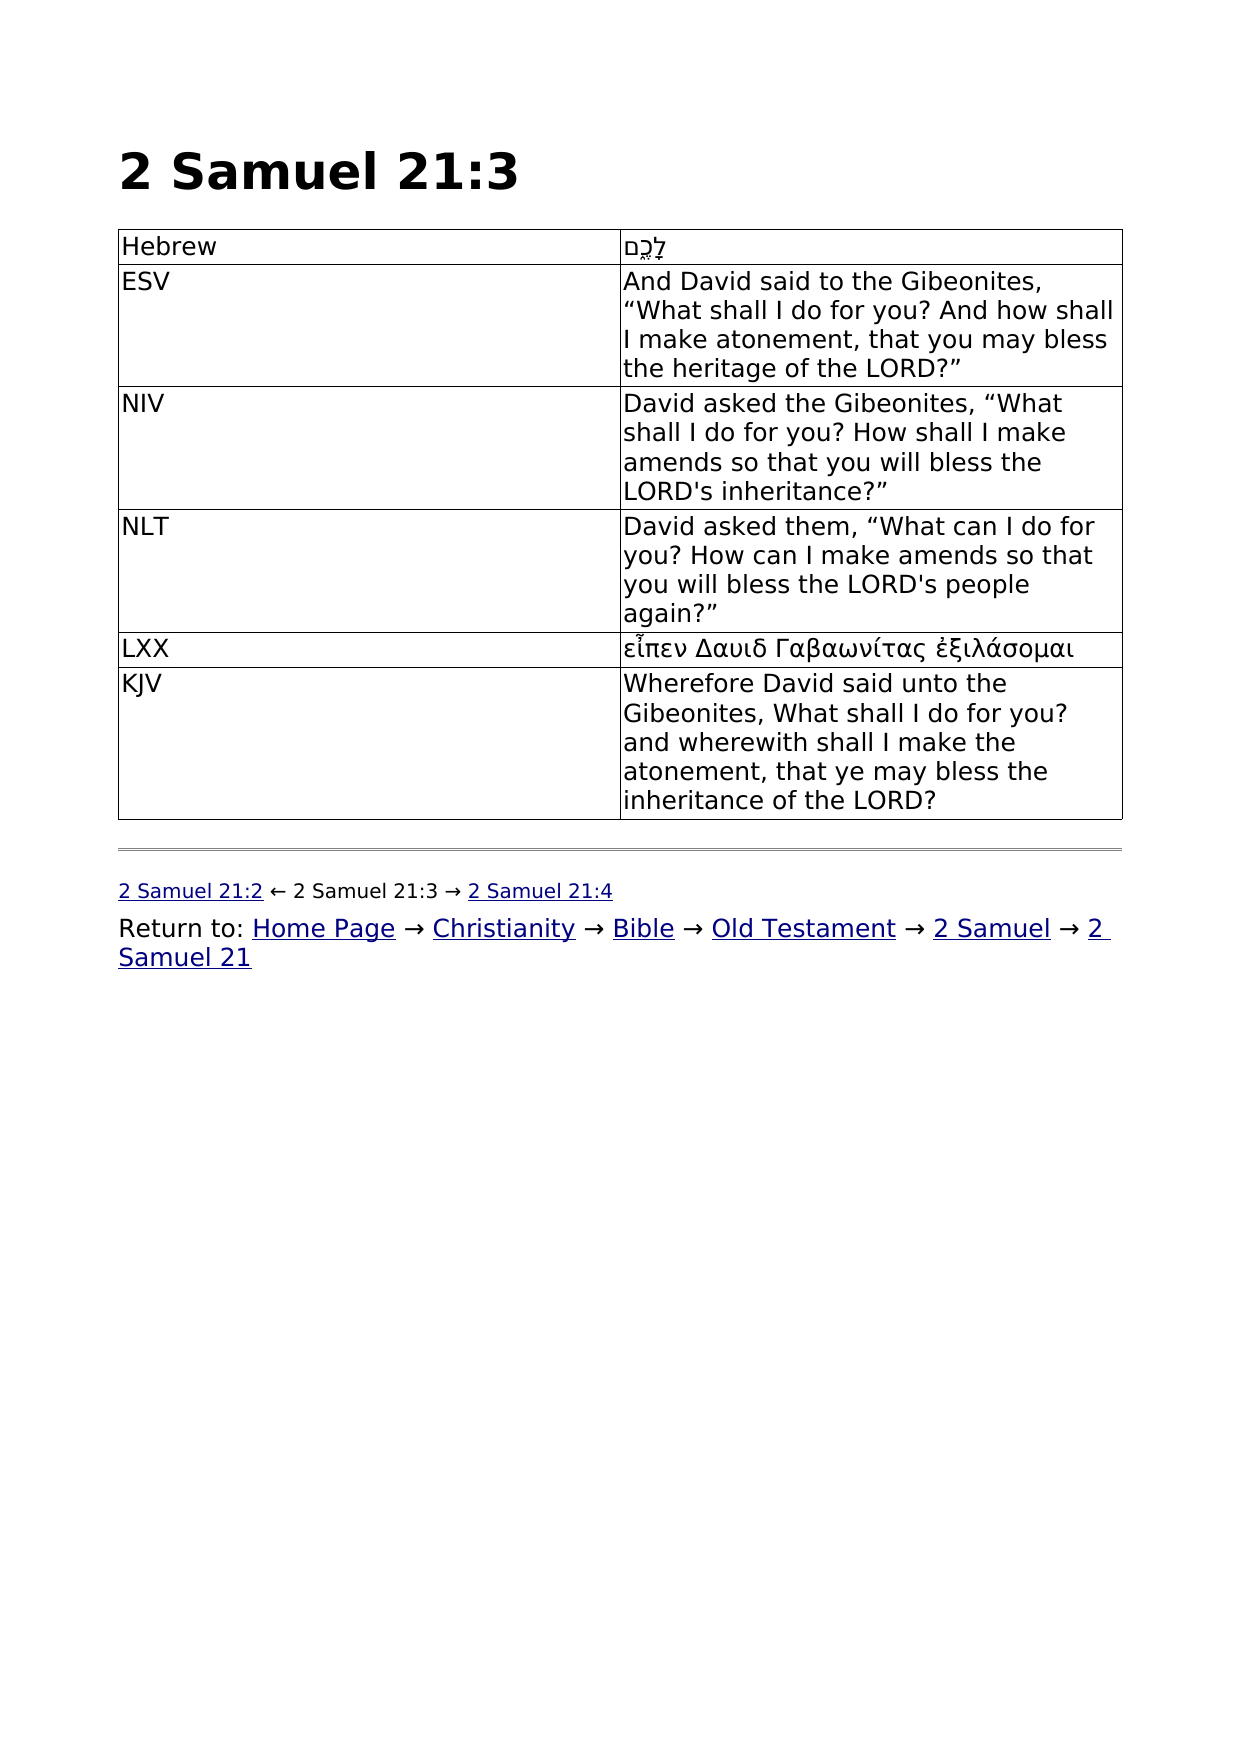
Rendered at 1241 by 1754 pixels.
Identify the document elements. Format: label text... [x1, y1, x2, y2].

table_cell ESV [119, 265, 620, 386]
table_cell KJV [119, 668, 620, 818]
text Return to: Home Page → Christianity → Bible → Old Testament → 2 Samuel → 2 Samuel 21 [118, 914, 1122, 972]
table_cell Wherefore David said unto the Gibeonites, What shall I do for you? and wherewith shall I make the atonement, that ye may bless the inheritance of the LORD? [621, 668, 1122, 818]
table_cell And David said to the Gibeonites, “What shall I do for you? And how shall I make atonement, that you may bless the heritage of the LORD?” [621, 265, 1122, 386]
table_cell NIV [119, 387, 620, 509]
table_cell εἶπεν Δαυιδ Γαβαωνίτας ἐξιλάσομαι [621, 633, 1122, 667]
table_header Hebrew [119, 230, 620, 264]
table_cell NLT [119, 510, 620, 632]
table_cell LXX [119, 633, 620, 667]
text 2 Samuel 21:2 ← 2 Samuel 21:3 → 2 Samuel 21:4 [118, 880, 1122, 914]
table_header לָכֶ֑ם [621, 230, 1122, 264]
table_cell David asked the Gibeonites, “What shall I do for you? How shall I make amends so that you will bless the LORD's inheritance?” [621, 387, 1122, 509]
subtitle 2 Samuel 21:3 [118, 143, 1122, 201]
table_cell David asked them, “What can I do for you? How can I make amends so that you will bless the LORD's people again?” [621, 510, 1122, 632]
